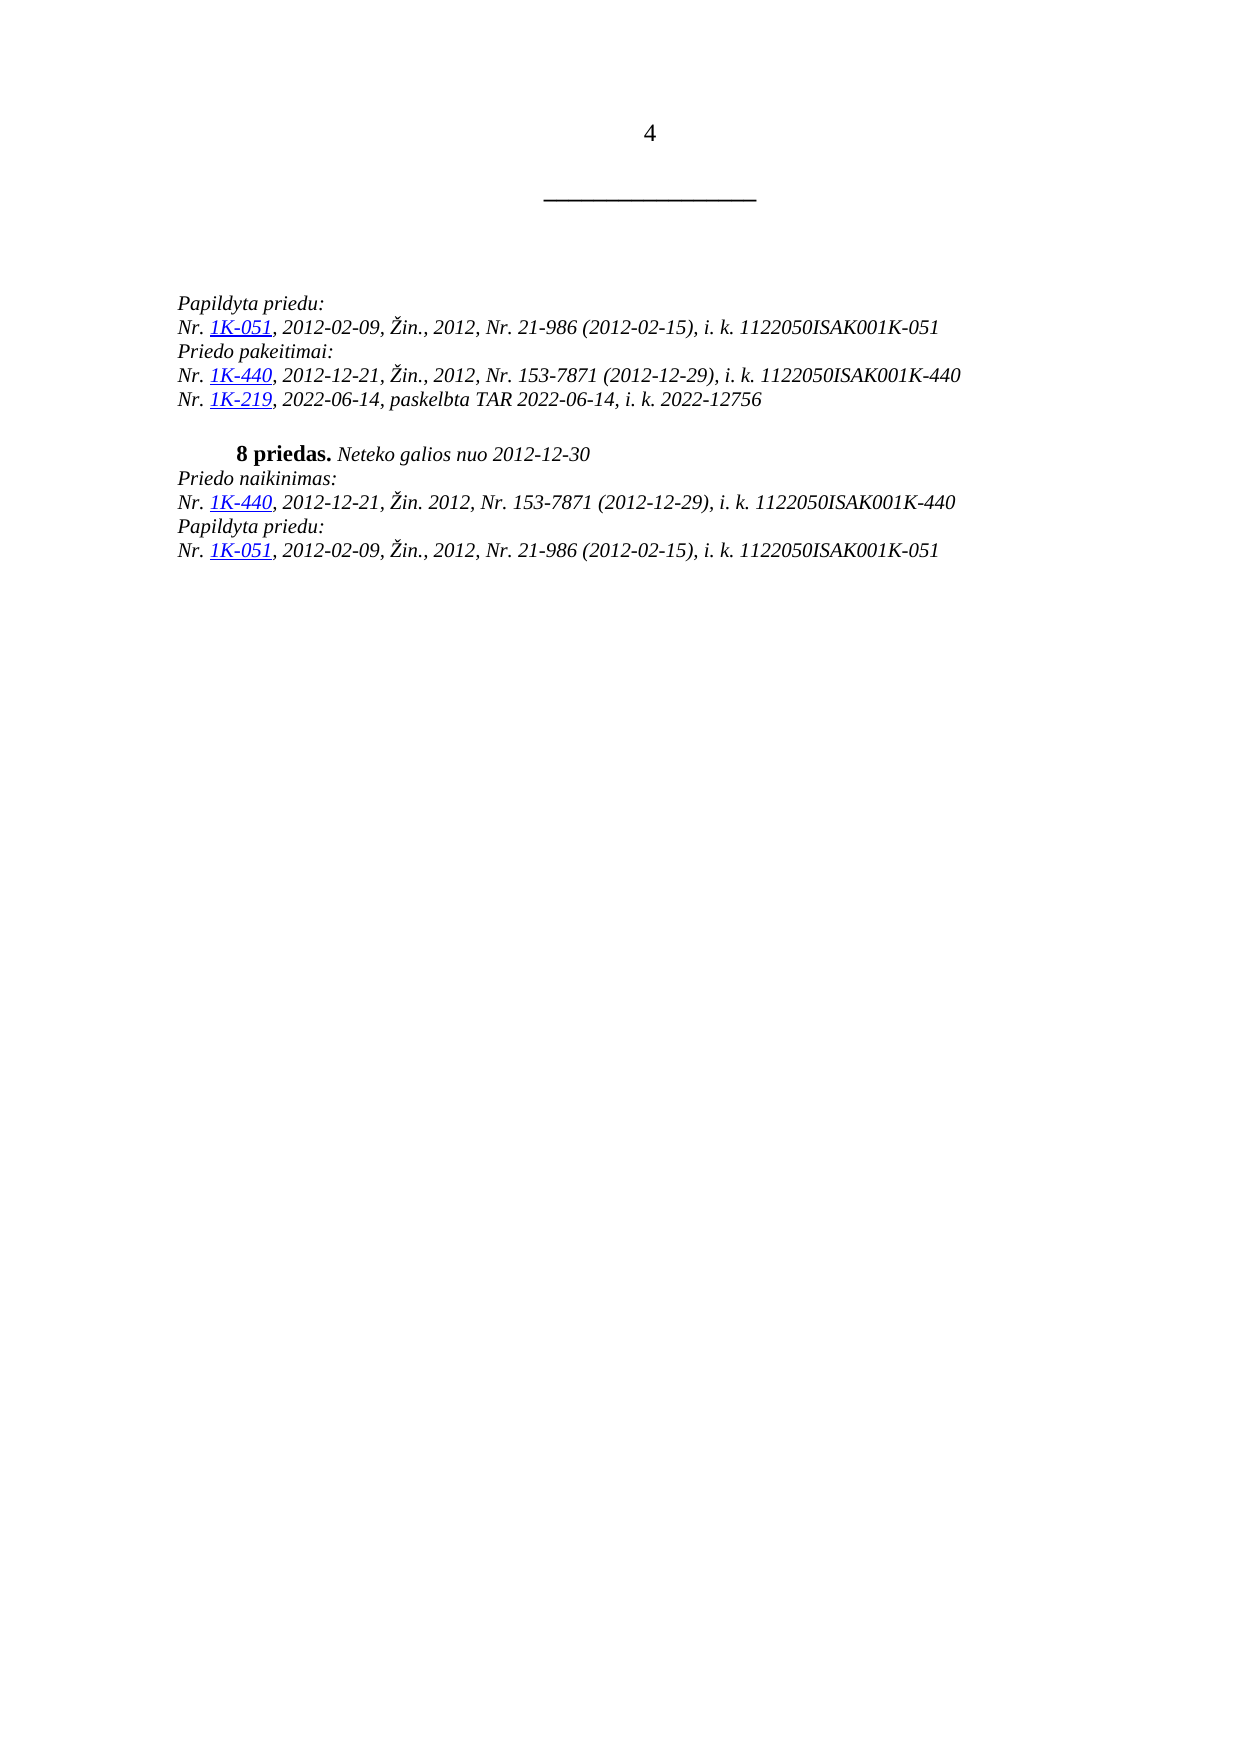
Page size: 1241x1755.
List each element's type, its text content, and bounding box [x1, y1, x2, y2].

text Papildyta priedu: [177, 514, 1122, 538]
text Priedo pakeitimai: [177, 339, 1122, 363]
text Nr. 1K-219, 2022-06-14, paskelbta TAR 2022-06-14, i. k. 2022-12756 [177, 387, 1122, 411]
text Nr. 1K-440, 2012-12-21, Žin. 2012, Nr. 153-7871 (2012-12-29), i. k. 1122050ISAK001K-440 [177, 490, 1122, 514]
text Papildyta priedu: [177, 291, 1122, 315]
text Priedo naikinimas: [177, 466, 1122, 490]
text 8 priedas. Neteko galios nuo 2012-12-30 [177, 440, 1122, 466]
text Nr. 1K-440, 2012-12-21, Žin., 2012, Nr. 153-7871 (2012-12-29), i. k. 1122050ISAK001K-440 [177, 363, 1122, 387]
text Nr. 1K-051, 2012-02-09, Žin., 2012, Nr. 21-986 (2012-02-15), i. k. 1122050ISAK001K-051 [177, 538, 1122, 562]
text _________________ [177, 176, 1122, 204]
text Nr. 1K-051, 2012-02-09, Žin., 2012, Nr. 21-986 (2012-02-15), i. k. 1122050ISAK001K-051 [177, 315, 1122, 339]
